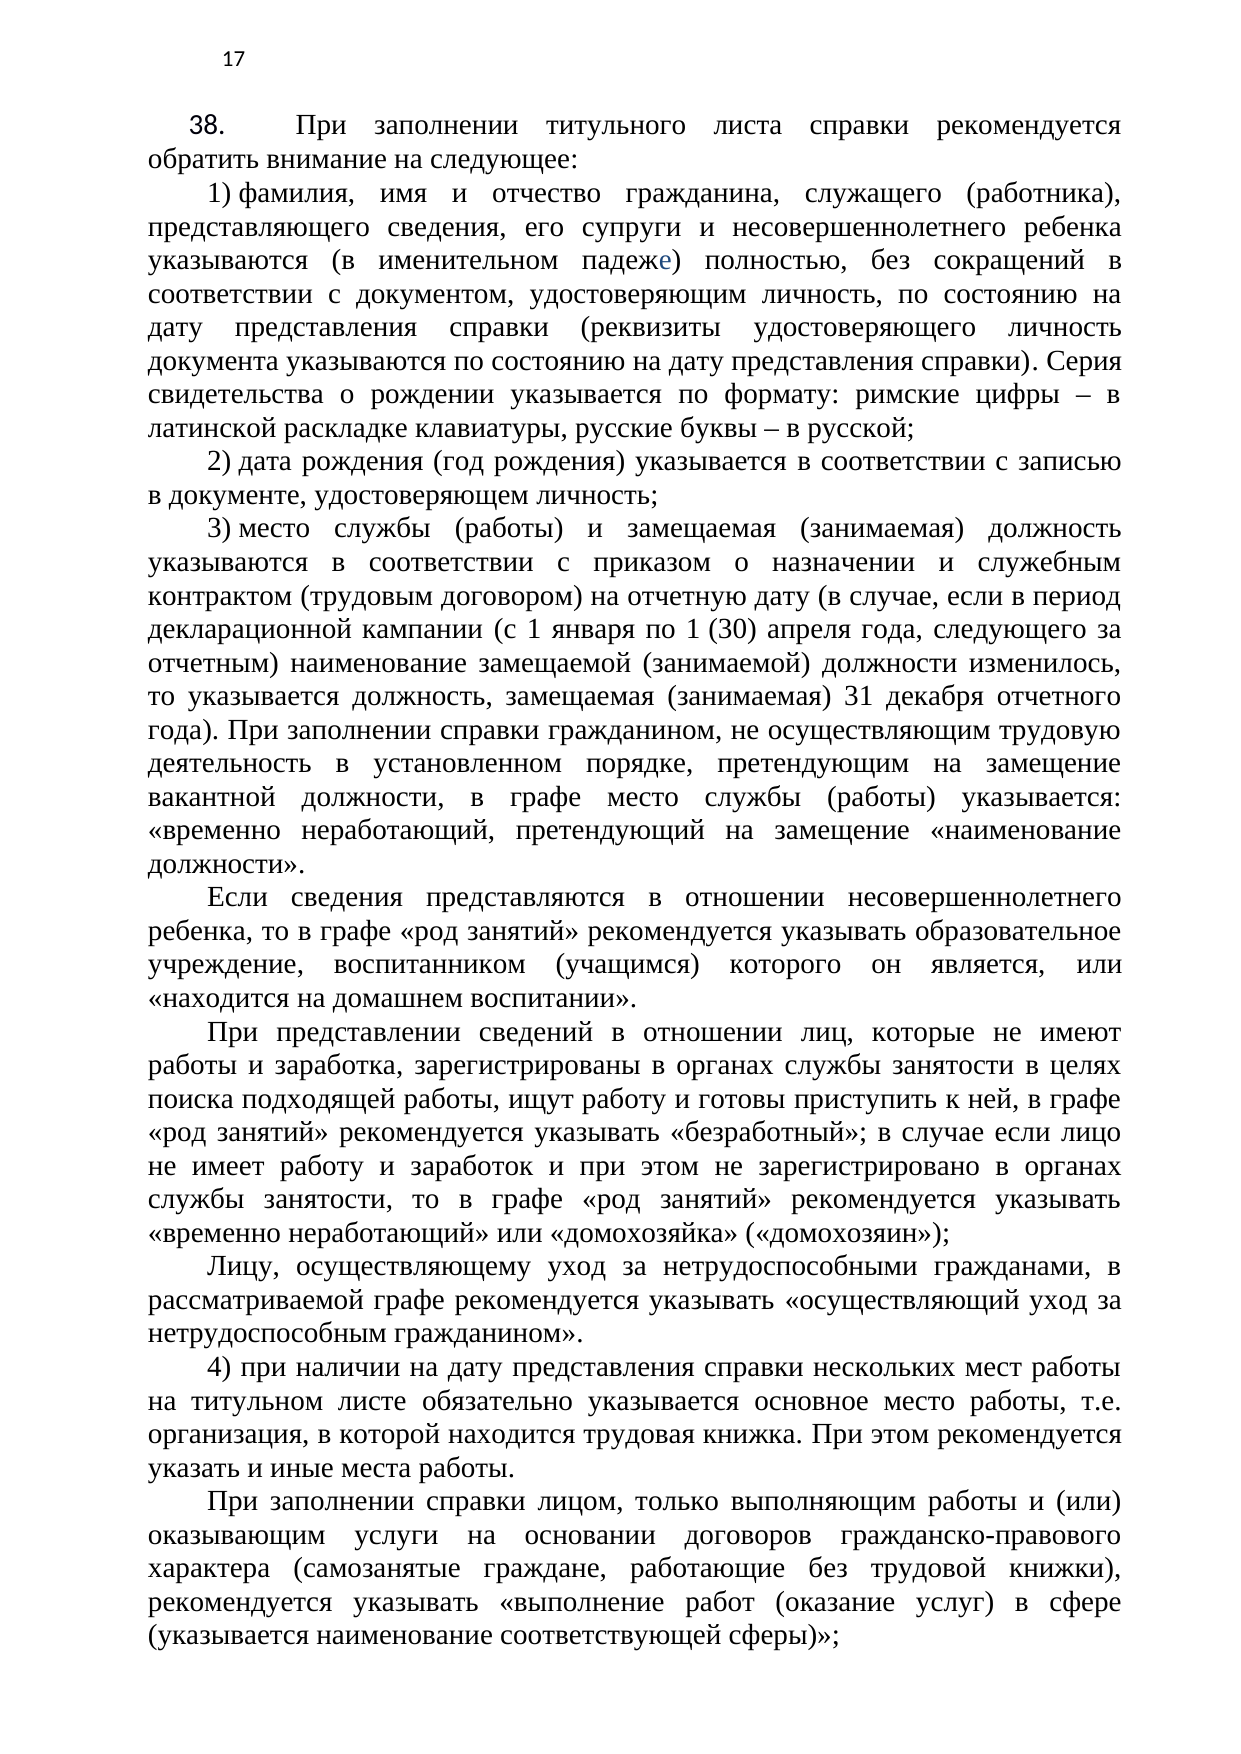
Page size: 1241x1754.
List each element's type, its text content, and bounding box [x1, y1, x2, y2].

text 3) место службы (работы) и замещаемая (занимаемая) должность указываются в соответствии с приказом о назначении и служебным контрактом (трудовым договором) на отчетную дату (в случае, если в период декларационной кампании (с 1 января по 1 (30) апреля года, следующего за отчетным) наименование замещаемой (занимаемой) должности изменилось, то указывается должность, замещаемая (занимаемая) 31 декабря отчетного года). При заполнении справки гражданином, не осуществляющим трудовую деятельность в установленном порядке, претендующим на замещение вакантной должности, в графе место службы (работы) указывается: «временно неработающий, претендующий на замещение «наименование должности». [148, 511, 1122, 879]
list При заполнении титульного листа справки рекомендуется обратить внимание на следующее: [148, 106, 1122, 175]
text При представлении сведений в отношении лиц, которые не имеют работы и заработка, зарегистрированы в органах службы занятости в целях поиска подходящей работы, ищут работу и готовы приступить к ней, в графе «род занятий» рекомендуется указывать «безработный»; в случае если лицо не имеет работу и заработок и при этом не зарегистрировано в органах службы занятости, то в графе «род занятий» рекомендуется указывать «временно неработающий» или «домохозяйка» («домохозяин»); [148, 1014, 1122, 1248]
text Лицу, осуществляющему уход за нетрудоспособными гражданами, в рассматриваемой графе рекомендуется указывать «осуществляющий уход за нетрудоспособным гражданином». [148, 1248, 1122, 1349]
text При заполнении справки лицом, только выполняющим работы и (или) оказывающим услуги на основании договоров гражданско-правового характера (самозанятые граждане, работающие без трудовой книжки), рекомендуется указывать «выполнение работ (оказание услуг) в сфере (указывается наименование соответствующей сферы)»; [148, 1483, 1122, 1651]
text 2) дата рождения (год рождения) указывается в соответствии с записью в документе, удостоверяющем личность; [148, 443, 1122, 511]
text Если сведения представляются в отношении несовершеннолетнего ребенка, то в графе «род занятий» рекомендуется указывать образовательное учреждение, воспитанником (учащимся) которого он является, или «находится на домашнем воспитании». [148, 879, 1122, 1014]
text 4) при наличии на дату представления справки нескольких мест работы на титульном листе обязательно указывается основное место работы, т.е. организация, в которой находится трудовая книжка. При этом рекомендуется указать и иные места работы. [148, 1349, 1122, 1483]
text 1) фамилия, имя и отчество гражданина, служащего (работника), представляющего сведения, его супруги и несовершеннолетнего ребенка указываются (в именительном падеже) полностью, без сокращений в соответствии с документом, удостоверяющим личность, по состоянию на дату представления справки (реквизиты удостоверяющего личность документа указываются по состоянию на дату представления справки). Серия свидетельства о рождении указывается по формату: римские цифры – в латинской раскладке клавиатуры, русские буквы – в русской; [148, 175, 1122, 443]
